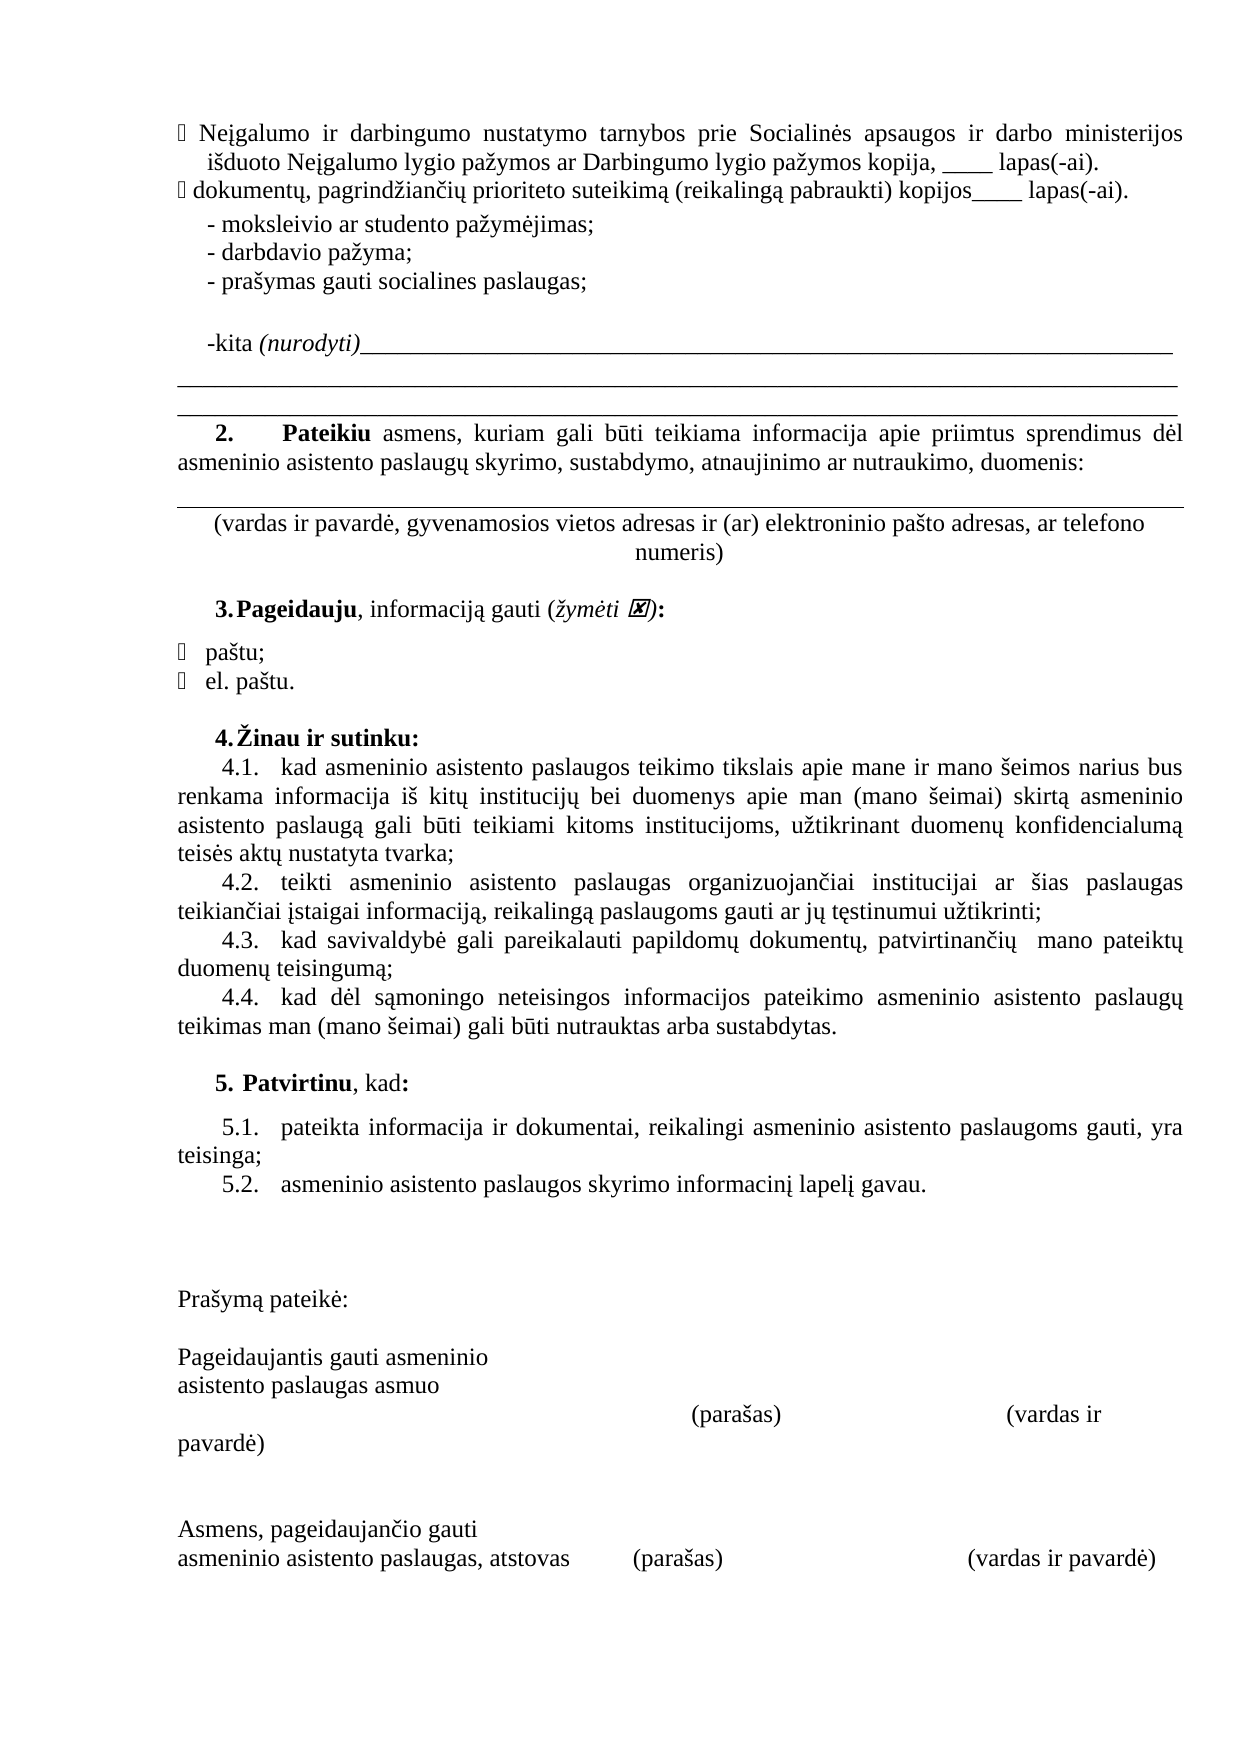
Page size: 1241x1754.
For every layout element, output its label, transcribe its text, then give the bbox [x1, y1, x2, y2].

text (vardas ir pavardė, gyvenamosios vietos adresas ir (ar) elektroninio pašto adresas, ar telefono numeris) [177, 508, 1181, 565]
text - moksleivio ar studento pažymėjimas; [177, 209, 1181, 237]
text Prašymą pateikė: [177, 1284, 1181, 1313]
text 4.1. kad asmeninio asistento paslaugos teikimo tikslais apie mane ir mano šeimos narius bus renkama informacija iš kitų institucijų bei duomenys apie man (mano šeimai) skirtą asmeninio asistento paslaugą gali būti teikiami kitoms institucijoms, užtikrinant duomenų konfidencialumą teisės aktų nustatyta tvarka; [177, 752, 1184, 867]
text Pageidaujantis gauti asmeninio [177, 1342, 1181, 1370]
text asistento paslaugas asmuo (parašas) (vardas ir pavardė) [177, 1370, 1181, 1457]
text asmeninio asistento paslaugas, atstovas (parašas) (vardas ir pavardė) [177, 1543, 1181, 1572]
text  Neįgalumo ir darbingumo nustatymo tarnybos prie Socialinės apsaugos ir darbo ministerijos išduoto Neįgalumo lygio pažymos ar Darbingumo lygio pažymos kopija, ____ lapas(-ai). [177, 118, 1184, 176]
text Asmens, pageidaujančio gauti [177, 1514, 1181, 1543]
text 4. Žinau ir sutinku: [177, 723, 1184, 752]
text  el. paštu. [177, 666, 1184, 695]
text 5. Patvirtinu, kad: [215, 1068, 1181, 1097]
text 4.3. kad savivaldybė gali pareikalauti papildomų dokumentų, patvirtinančių mano pateiktų duomenų teisingumą; [177, 925, 1184, 982]
text 5.2. asmeninio asistento paslaugos skyrimo informacinį lapelį gavau. [177, 1169, 1184, 1198]
text 5.1. pateikta informacija ir dokumentai, reikalingi asmeninio asistento paslaugoms gauti, yra teisinga; [177, 1112, 1184, 1169]
text 2. Pateikiu asmens, kuriam gali būti teikiama informacija apie priimtus sprendimus dėl asmeninio asistento paslaugų skyrimo, sustabdymo, atnaujinimo ar nutraukimo, duomenis: [177, 418, 1184, 476]
text ________________________________________________________________________________________________________________________________________________________________ [177, 361, 1184, 418]
text 4.4. kad dėl sąmoningo neteisingos informacijos pateikimo asmeninio asistento paslaugų teikimas man (mano šeimai) gali būti nutrauktas arba sustabdytas. [177, 982, 1184, 1040]
text - darbdavio pažyma; [177, 237, 1181, 266]
text 4.2. teikti asmeninio asistento paslaugas organizuojančiai institucijai ar šias paslaugas teikiančiai įstaigai informaciją, reikalingą paslaugoms gauti ar jų tęstinumui užtikrinti; [177, 867, 1184, 925]
text 3. Pageidauju, informaciją gauti (žymėti ): [215, 594, 1181, 623]
text  paštu; [177, 637, 1184, 666]
text -kita (nurodyti)_________________________________________________________________ [177, 328, 1184, 357]
text - prašymas gauti socialines paslaugas; [177, 266, 1181, 295]
text  dokumentų, pagrindžiančių prioriteto suteikimą (reikalingą pabraukti) kopijos____ lapas(-ai). [177, 176, 1184, 204]
